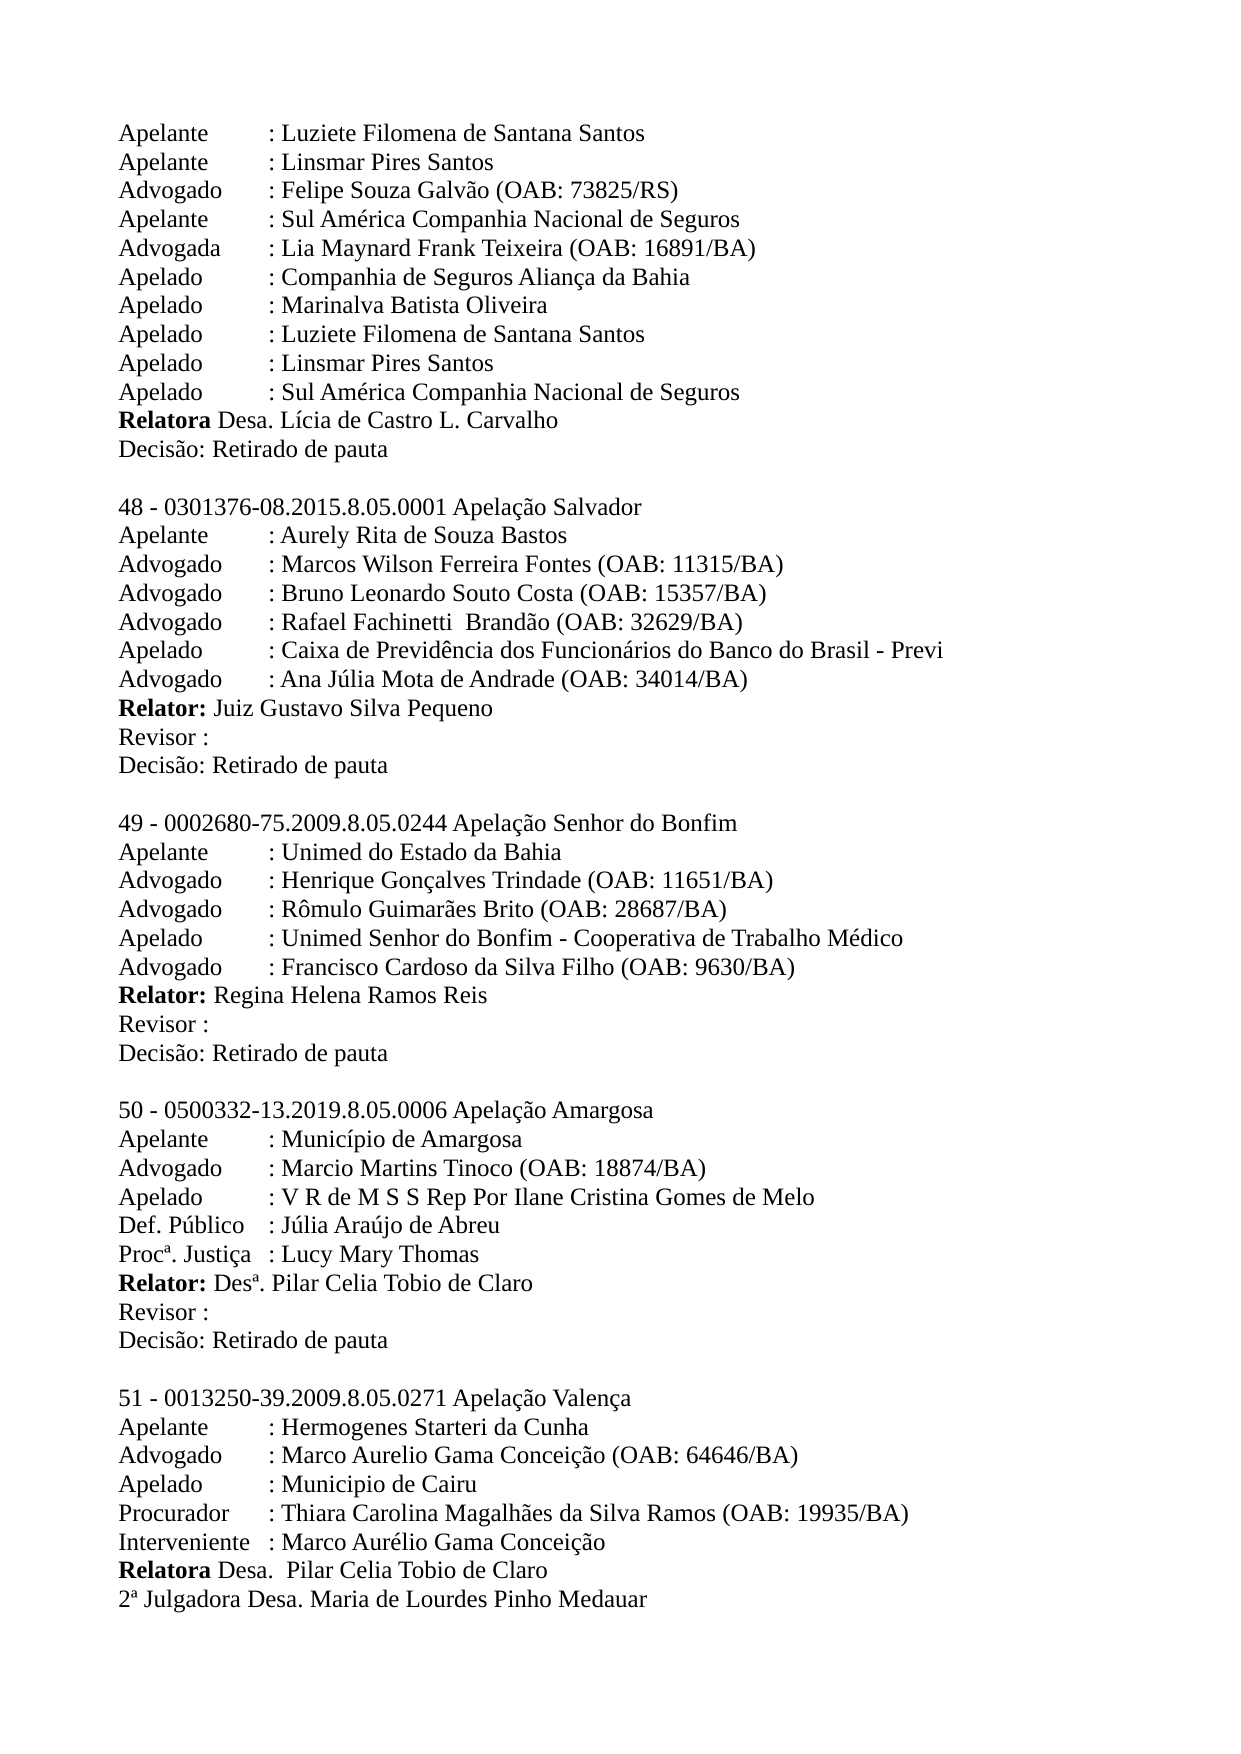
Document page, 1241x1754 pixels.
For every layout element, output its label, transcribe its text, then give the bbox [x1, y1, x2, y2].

text Apelante : Aurely Rita de Souza Bastos Advogado : Marcos Wilson Ferreira Fontes (OAB: 11315/BA) Advogado : Bruno Leonardo Souto Costa (OAB: 15357/BA) Advogado : Rafael Fachinetti Brandão (OAB: 32629/BA) Apelado : Caixa de Previdência dos Funcionários do Banco do Brasil - Previ Advogado : Ana Júlia Mota de Andrade (OAB: 34014/BA) Relator: Juiz Gustavo Silva Pequeno [118, 521, 1122, 722]
text Decisão: Retirado de pauta [118, 1038, 1122, 1067]
text 49 - 0002680-75.2009.8.05.0244 Apelação Senhor do Bonfim [118, 808, 1122, 837]
text Apelante : Hermogenes Starteri da Cunha Advogado : Marco Aurelio Gama Conceição (OAB: 64646/BA) Apelado : Municipio de Cairu Procurador : Thiara Carolina Magalhães da Silva Ramos (OAB: 19935/BA) Interveniente : Marco Aurélio Gama Conceição Relatora Desa. Pilar Celia Tobio de Claro [118, 1412, 1122, 1584]
text Revisor : [118, 1297, 1122, 1326]
text 2ª Julgadora Desa. Maria de Lourdes Pinho Medauar [118, 1584, 1122, 1613]
text Decisão: Retirado de pauta [118, 434, 1122, 463]
text Decisão: Retirado de pauta [118, 1326, 1122, 1354]
text 50 - 0500332-13.2019.8.05.0006 Apelação Amargosa [118, 1096, 1122, 1124]
text 48 - 0301376-08.2015.8.05.0001 Apelação Salvador [118, 492, 1122, 521]
text 51 - 0013250-39.2009.8.05.0271 Apelação Valença [118, 1383, 1122, 1412]
text Decisão: Retirado de pauta [118, 751, 1122, 779]
text Revisor : [118, 1009, 1122, 1038]
text Apelante : Município de Amargosa Advogado : Marcio Martins Tinoco (OAB: 18874/BA) Apelado : V R de M S S Rep Por Ilane Cristina Gomes de Melo Def. Público : Júlia Araújo de Abreu Procª. Justiça : Lucy Mary Thomas Relator: Desª. Pilar Celia Tobio de Claro [118, 1124, 1122, 1297]
text Apelante : Unimed do Estado da Bahia Advogado : Henrique Gonçalves Trindade (OAB: 11651/BA) Advogado : Rômulo Guimarães Brito (OAB: 28687/BA) Apelado : Unimed Senhor do Bonfim - Cooperativa de Trabalho Médico Advogado : Francisco Cardoso da Silva Filho (OAB: 9630/BA) Relator: Regina Helena Ramos Reis [118, 837, 1122, 1009]
text Apelante : Luziete Filomena de Santana Santos Apelante : Linsmar Pires Santos Advogado : Felipe Souza Galvão (OAB: 73825/RS) Apelante : Sul América Companhia Nacional de Seguros Advogada : Lia Maynard Frank Teixeira (OAB: 16891/BA) Apelado : Companhia de Seguros Aliança da Bahia Apelado : Marinalva Batista Oliveira Apelado : Luziete Filomena de Santana Santos Apelado : Linsmar Pires Santos Apelado : Sul América Companhia Nacional de Seguros Relatora Desa. Lícia de Castro L. Carvalho [118, 118, 1122, 434]
text Revisor : [118, 722, 1122, 751]
